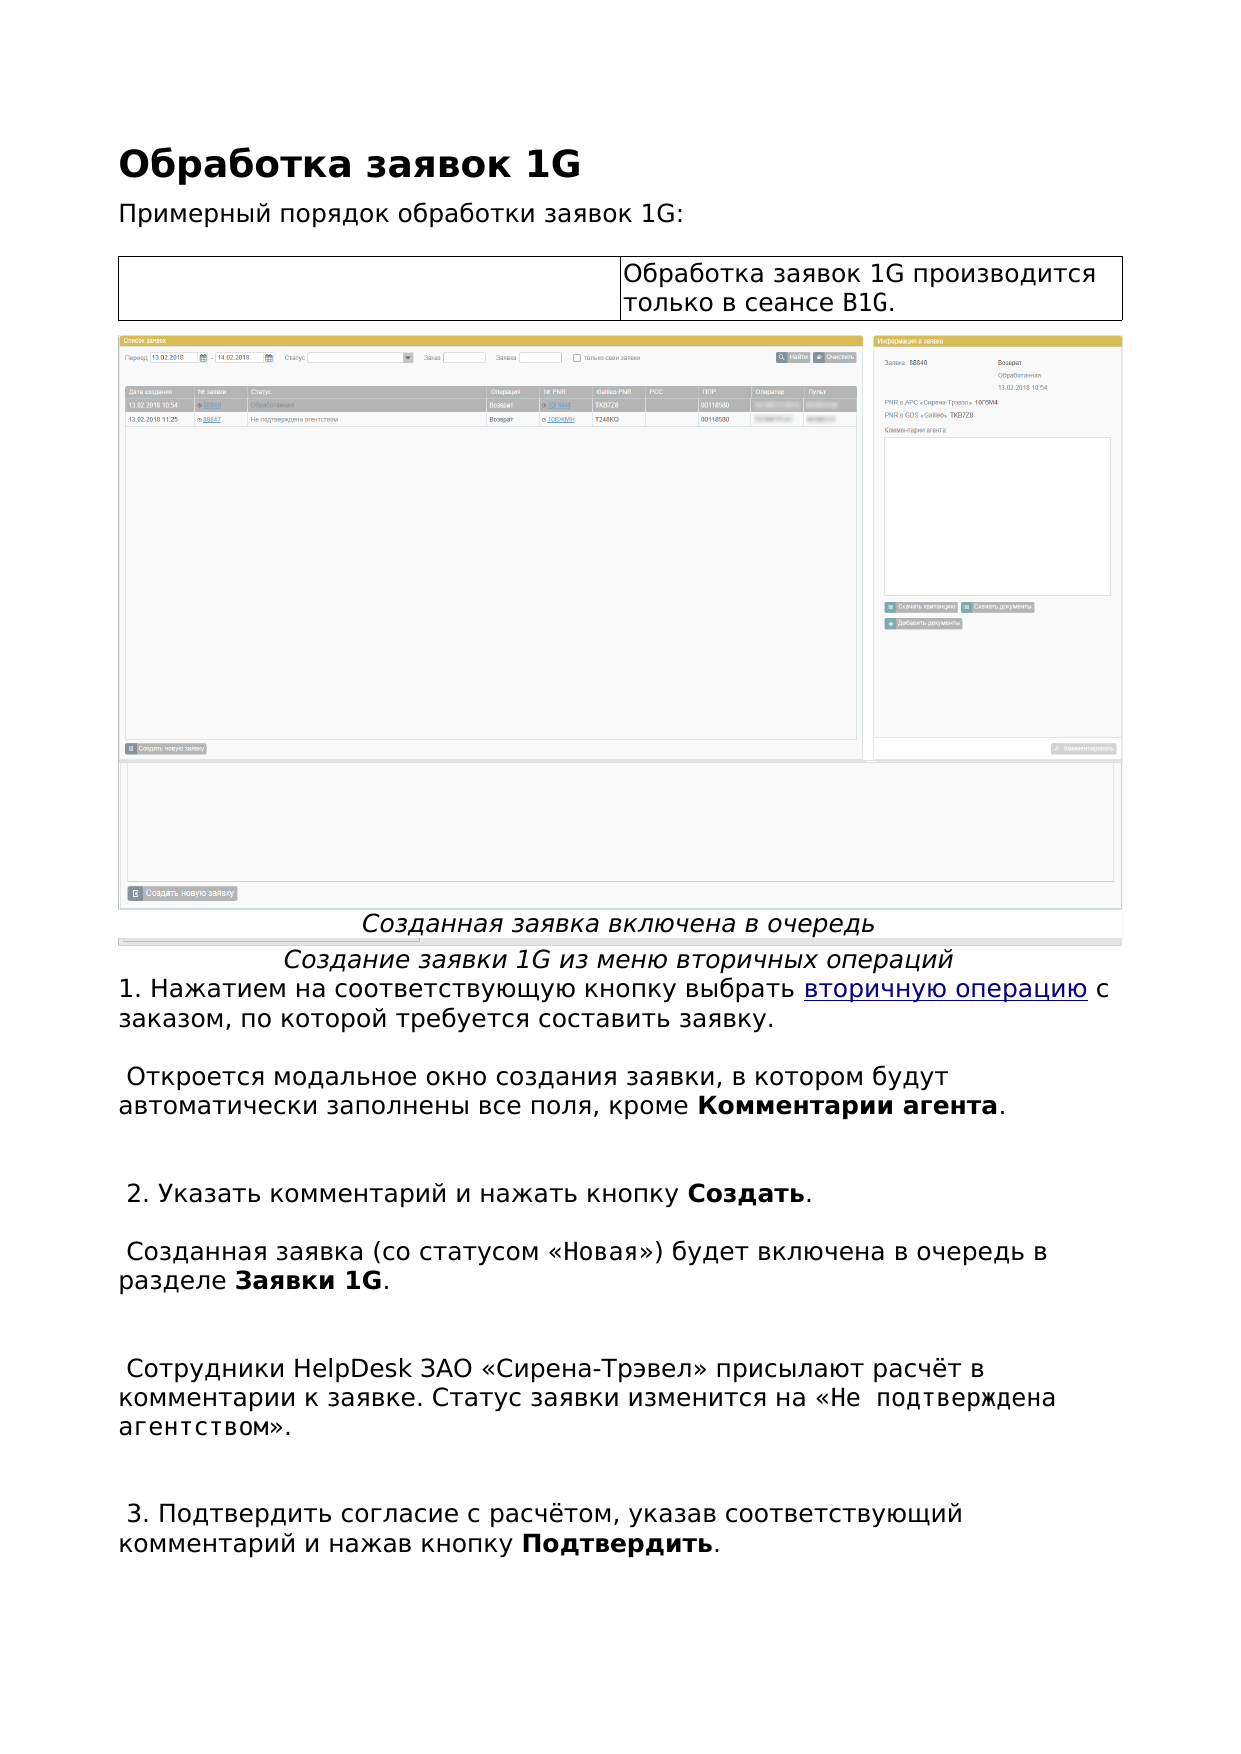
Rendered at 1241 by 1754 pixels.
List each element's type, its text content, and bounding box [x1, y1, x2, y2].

subtitle Обработка заявок 1G [118, 143, 1122, 187]
picture [118, 335, 1123, 946]
text 1. Нажатием на соответствующую кнопку выбрать вторичную операцию с заказом, по которой требуется составить заявку. Откроется модальное окно создания заявки, в котором будут автоматически заполнены все поля, кроме Комментарии агента. 2. Указать комментарий и нажать кнопку Создать. Созданная заявка (со статусом «Новая») будет включена в очередь в разделе Заявки 1G. Сотрудники HelpDesk ЗАО «Сирена-Трэвел» присылают расчёт в комментарии к заявке. Статус заявки изменится на «Не подтверждена агентством». 3. Подтвердить согласие с расчётом, указав соответствующий комментарий и нажав кнопку Подтвердить. [118, 974, 1122, 1616]
text Примерный порядок обработки заявок 1G: [118, 199, 1122, 228]
table_header [119, 257, 620, 320]
table_header Обработка заявок 1G производится только в сеансе B1G. [621, 257, 1122, 320]
text Созданная заявка включена в очередь [118, 910, 1122, 938]
text Создание заявки 1G из меню вторичных операций [118, 946, 1122, 974]
